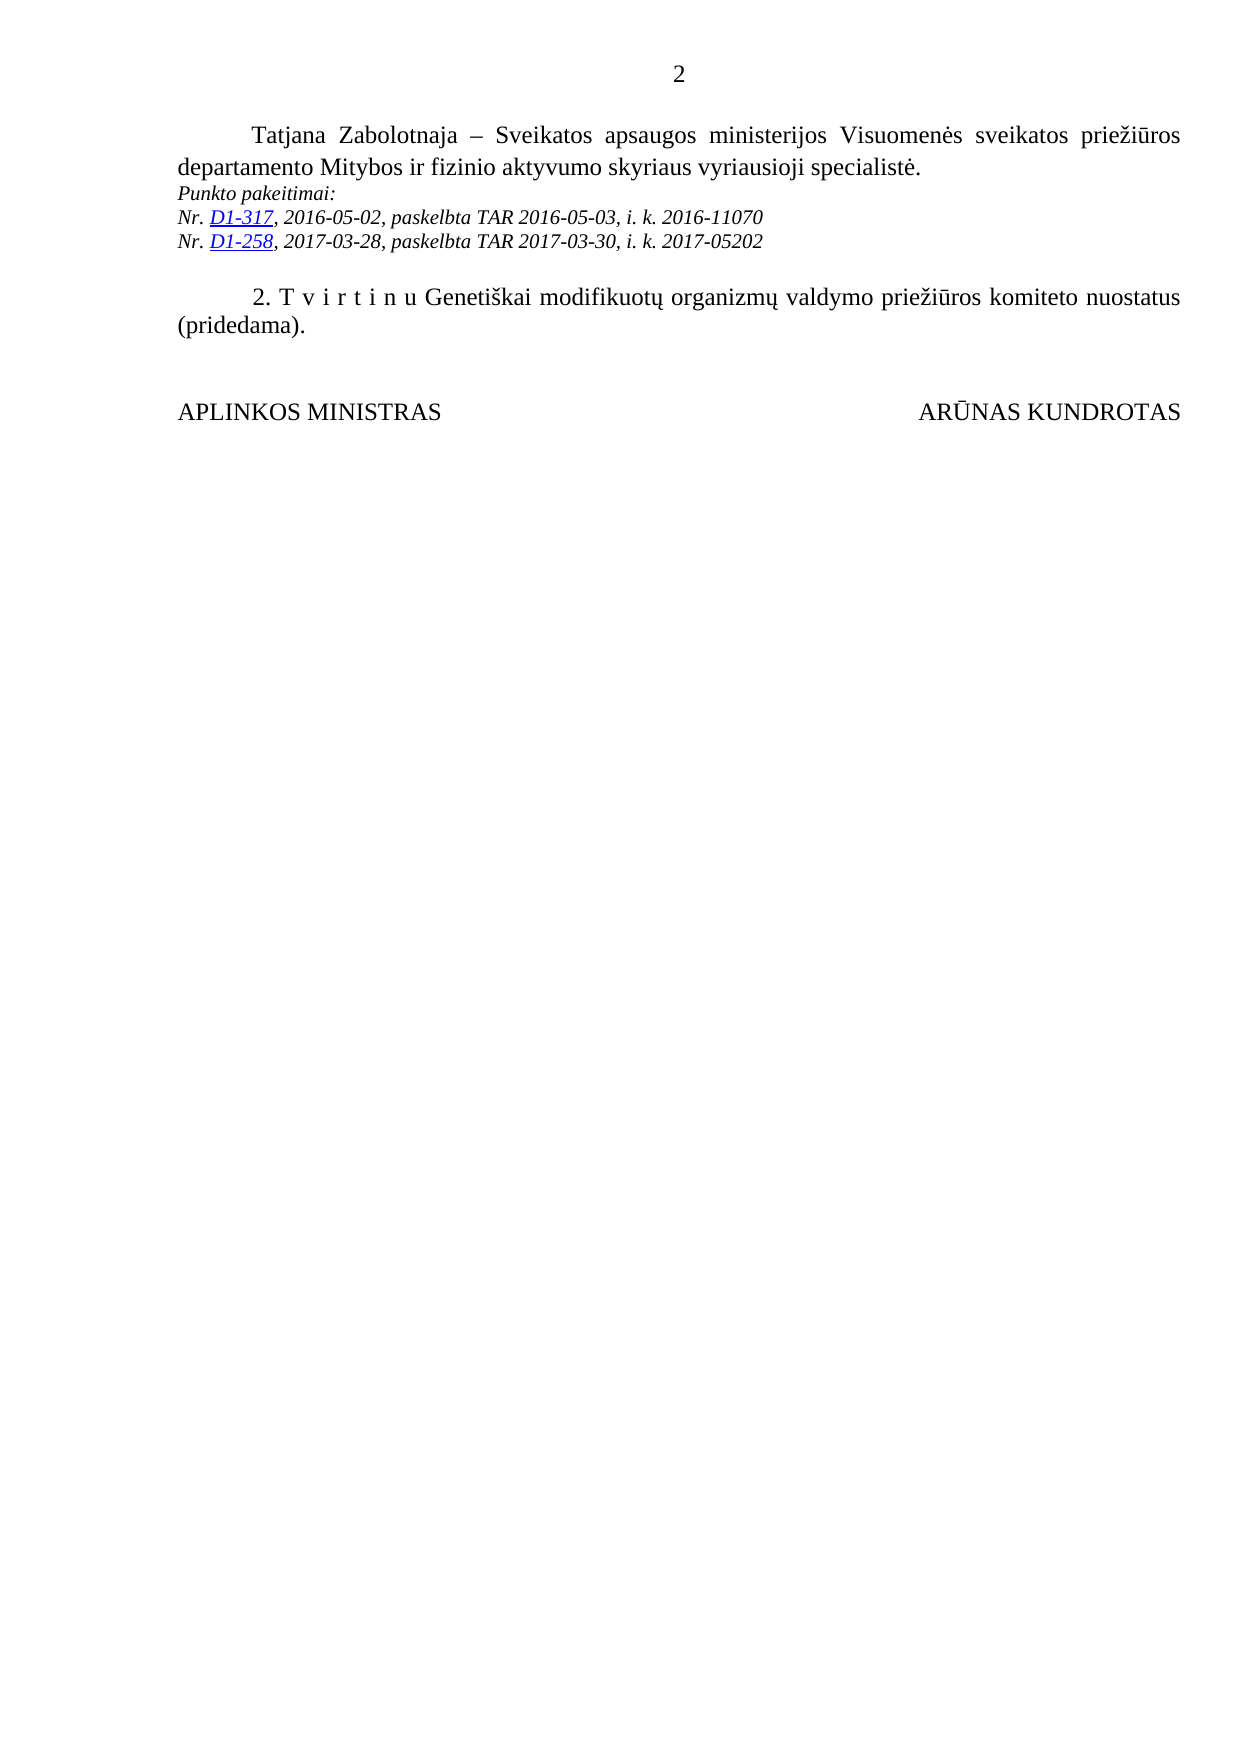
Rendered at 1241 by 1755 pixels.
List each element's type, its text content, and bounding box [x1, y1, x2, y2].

text 2. T v i r t i n u Genetiškai modifikuotų organizmų valdymo priežiūros komiteto nuostatus (pridedama). [177, 282, 1181, 339]
text Punkto pakeitimai: [177, 181, 1181, 205]
text Tatjana Zabolotnaja – Sveikatos apsaugos ministerijos Visuomenės sveikatos priežiūros departamento Mitybos ir fizinio aktyvumo skyriaus vyriausioji specialistė. [177, 118, 1181, 181]
text Aplinkos Ministras Arūnas Kundrotas [177, 397, 1181, 425]
text Nr. D1-258, 2017-03-28, paskelbta TAR 2017-03-30, i. k. 2017-05202 [177, 229, 1181, 253]
text Nr. D1-317, 2016-05-02, paskelbta TAR 2016-05-03, i. k. 2016-11070 [177, 205, 1181, 229]
